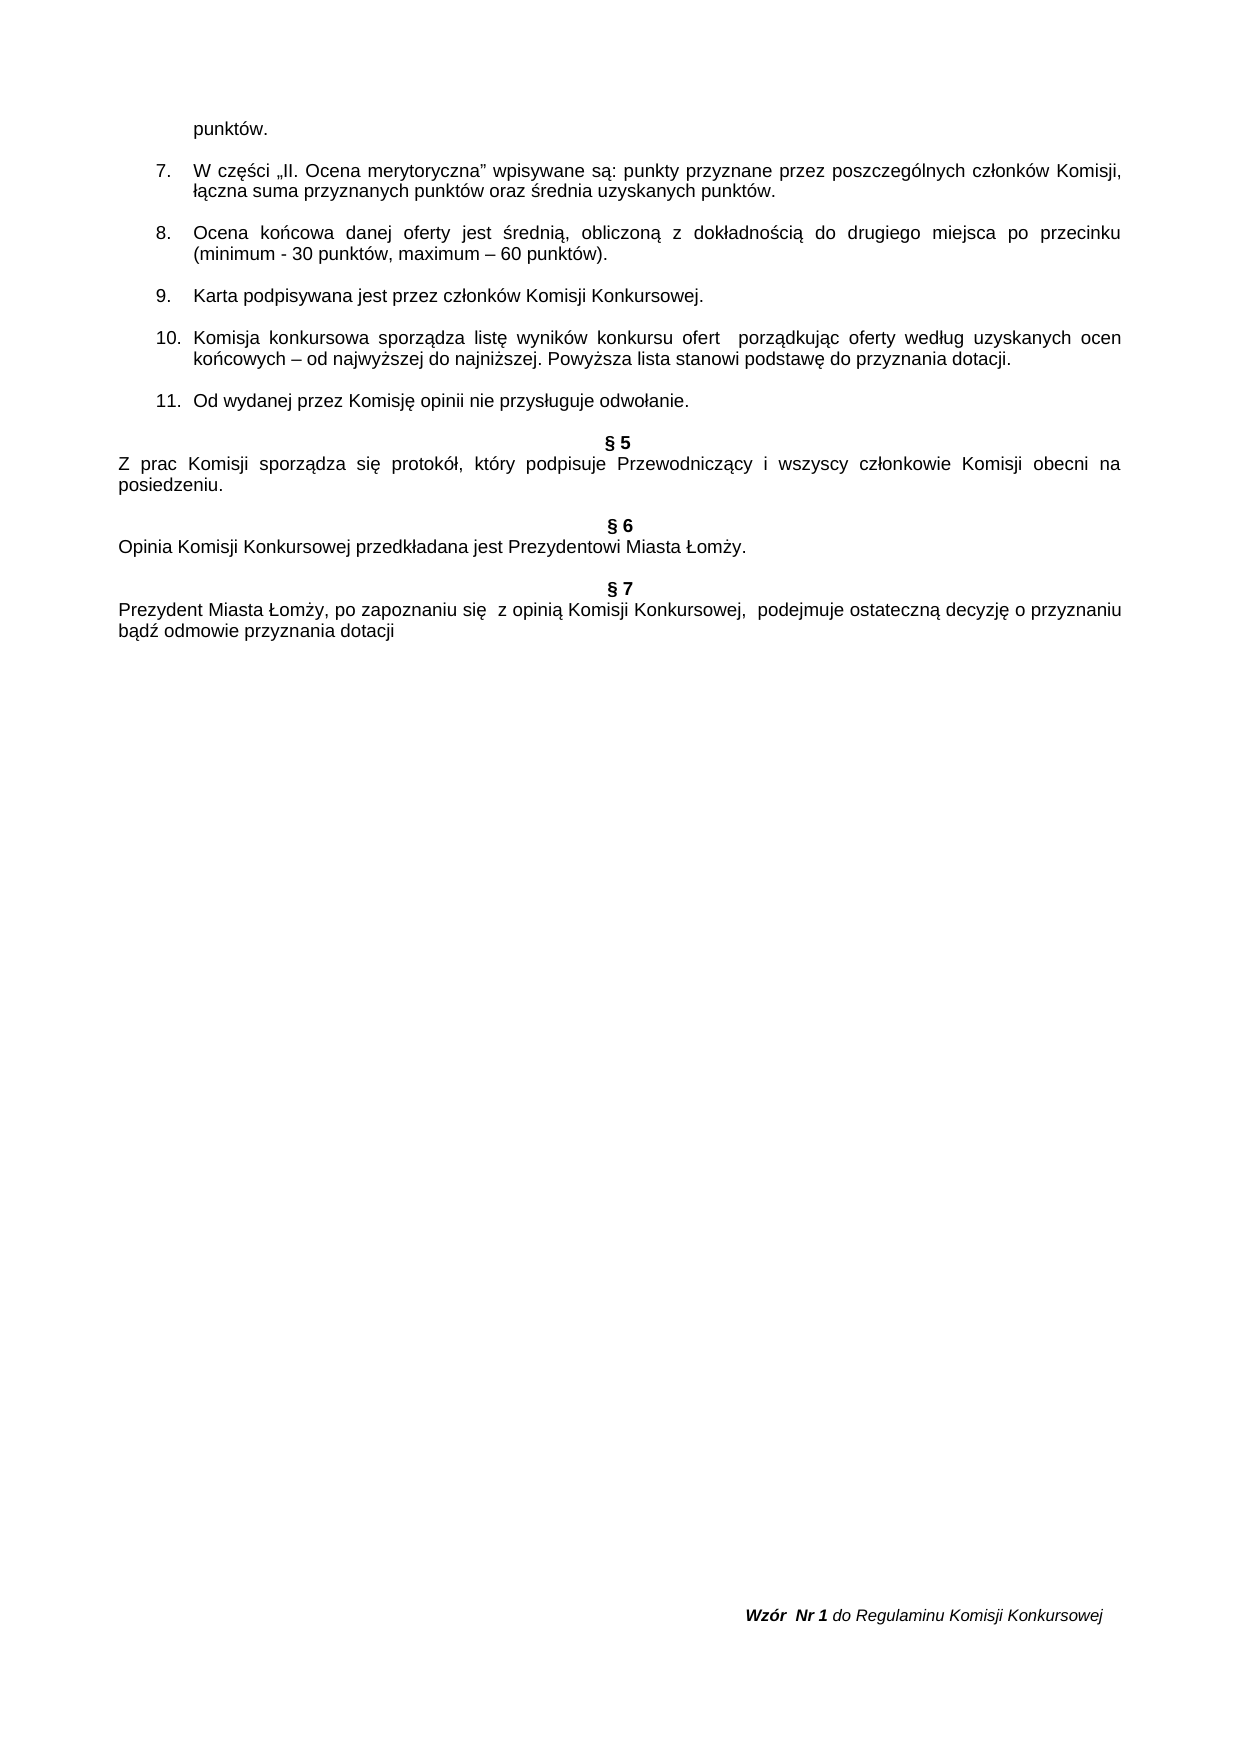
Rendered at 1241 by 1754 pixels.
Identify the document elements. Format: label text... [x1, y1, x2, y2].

text Z prac Komisji sporządza się protokół, który podpisuje Przewodniczący i wszyscy członkowie Komisji obecni na posiedzeniu. [118, 453, 1122, 495]
list punktów. [156, 118, 1122, 139]
text Wzór Nr 1 do Regulaminu Komisji Konkursowej [118, 1605, 1122, 1626]
list Od wydanej przez Komisję opinii nie przysługuje odwołanie. [156, 390, 1122, 411]
list Komisja konkursowa sporządza listę wyników konkursu ofert porządkując oferty według uzyskanych ocen końcowych – od najwyższej do najniższej. Powyższa lista stanowi podstawę do przyznania dotacji. [156, 327, 1122, 369]
text § 6 [118, 516, 1122, 537]
list Karta podpisywana jest przez członków Komisji Konkursowej. [156, 286, 1122, 307]
list Ocena końcowa danej oferty jest średnią, obliczoną z dokładnością do drugiego miejsca po przecinku (minimum - 30 punktów, maximum – 60 punktów). [156, 223, 1122, 265]
text § 7 [118, 579, 1122, 600]
list W części „II. Ocena merytoryczna” wpisywane są: punkty przyznane przez poszczególnych członków Komisji, łączna suma przyznanych punktów oraz średnia uzyskanych punktów. [156, 160, 1122, 202]
text Prezydent Miasta Łomży, po zapoznaniu się z opinią Komisji Konkursowej, podejmuje ostateczną decyzję o przyznaniu bądź odmowie przyznania dotacji [118, 600, 1122, 642]
text Opinia Komisji Konkursowej przedkładana jest Prezydentowi Miasta Łomży. [118, 537, 1122, 558]
text § 5 [118, 432, 1122, 453]
